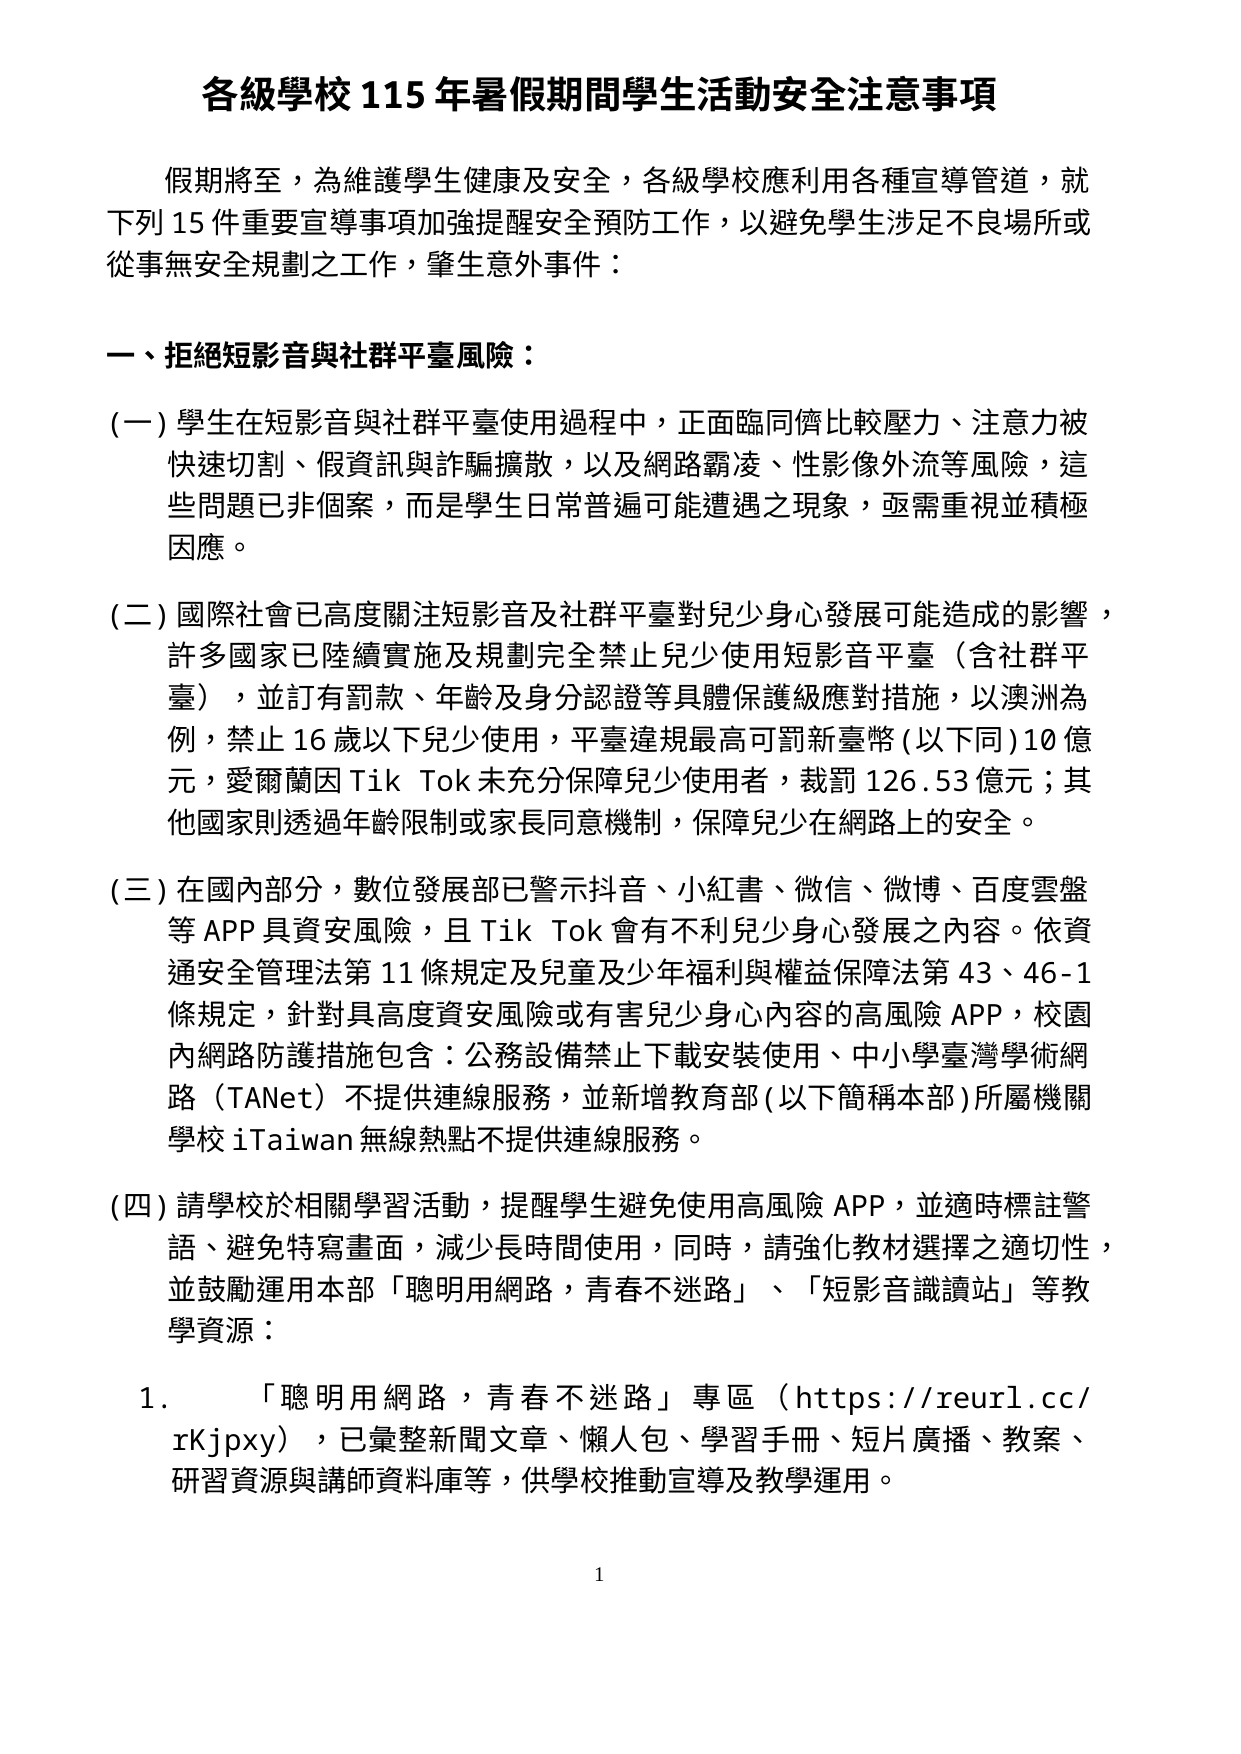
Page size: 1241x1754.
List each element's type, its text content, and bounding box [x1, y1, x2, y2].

text (二) 國際社會已高度關注短影音及社群平臺對兒少身心發展可能造成的影響，許多國家已陸續實施及規劃完全禁止兒少使用短影音平臺（含社群平臺），並訂有罰款、年齡及身分認證等具體保護級應對措施，以澳洲為例，禁止16歲以下兒少使用，平臺違規最高可罰新臺幣(以下同)10億元，愛爾蘭因Tik Tok未充分保障兒少使用者，裁罰126.53億元；其他國家則透過年齡限制或家長同意機制，保障兒少在網路上的安全。 [106, 592, 1092, 842]
text 各級學校115年暑假期間學生活動安全注意事項 [106, 75, 1092, 117]
text (一) 學生在短影音與社群平臺使用過程中，正面臨同儕比較壓力、注意力被快速切割、假資訊與詐騙擴散，以及網路霸凌、性影像外流等風險，這些問題已非個案，而是學生日常普遍可能遭遇之現象，亟需重視並積極因應。 [106, 400, 1092, 567]
list 「聰明用網路，青春不迷路」專區（https://reurl.cc/rKjpxy），已彙整新聞文章、懶人包、學習手冊、短片廣播、教案、研習資源與講師資料庫等，供學校推動宣導及教學運用。 [138, 1375, 1092, 1500]
text 假期將至，為維護學生健康及安全，各級學校應利用各種宣導管道，就下列15件重要宣導事項加強提醒安全預防工作，以避免學生涉足不良場所或從事無安全規劃之工作，肇生意外事件： [106, 158, 1092, 283]
text (四) 請學校於相關學習活動，提醒學生避免使用高風險APP，並適時標註警語、避免特寫畫面，減少長時間使用，同時，請強化教材選擇之適切性，並鼓勵運用本部「聰明用網路，青春不迷路」、「短影音識讀站」等教學資源： [106, 1183, 1092, 1350]
text (三) 在國內部分，數位發展部已警示抖音、小紅書、微信、微博、百度雲盤等APP具資安風險，且Tik Tok會有不利兒少身心發展之內容。依資通安全管理法第11條規定及兒童及少年福利與權益保障法第43、46-1條規定，針對具高度資安風險或有害兒少身心內容的高風險APP，校園內網路防護措施包含：公務設備禁止下載安裝使用、中小學臺灣學術網路（TANet）不提供連線服務，並新增教育部(以下簡稱本部)所屬機關學校iTaiwan無線熱點不提供連線服務。 [106, 867, 1092, 1158]
text 一、拒絕短影音與社群平臺風險： [106, 333, 1092, 375]
